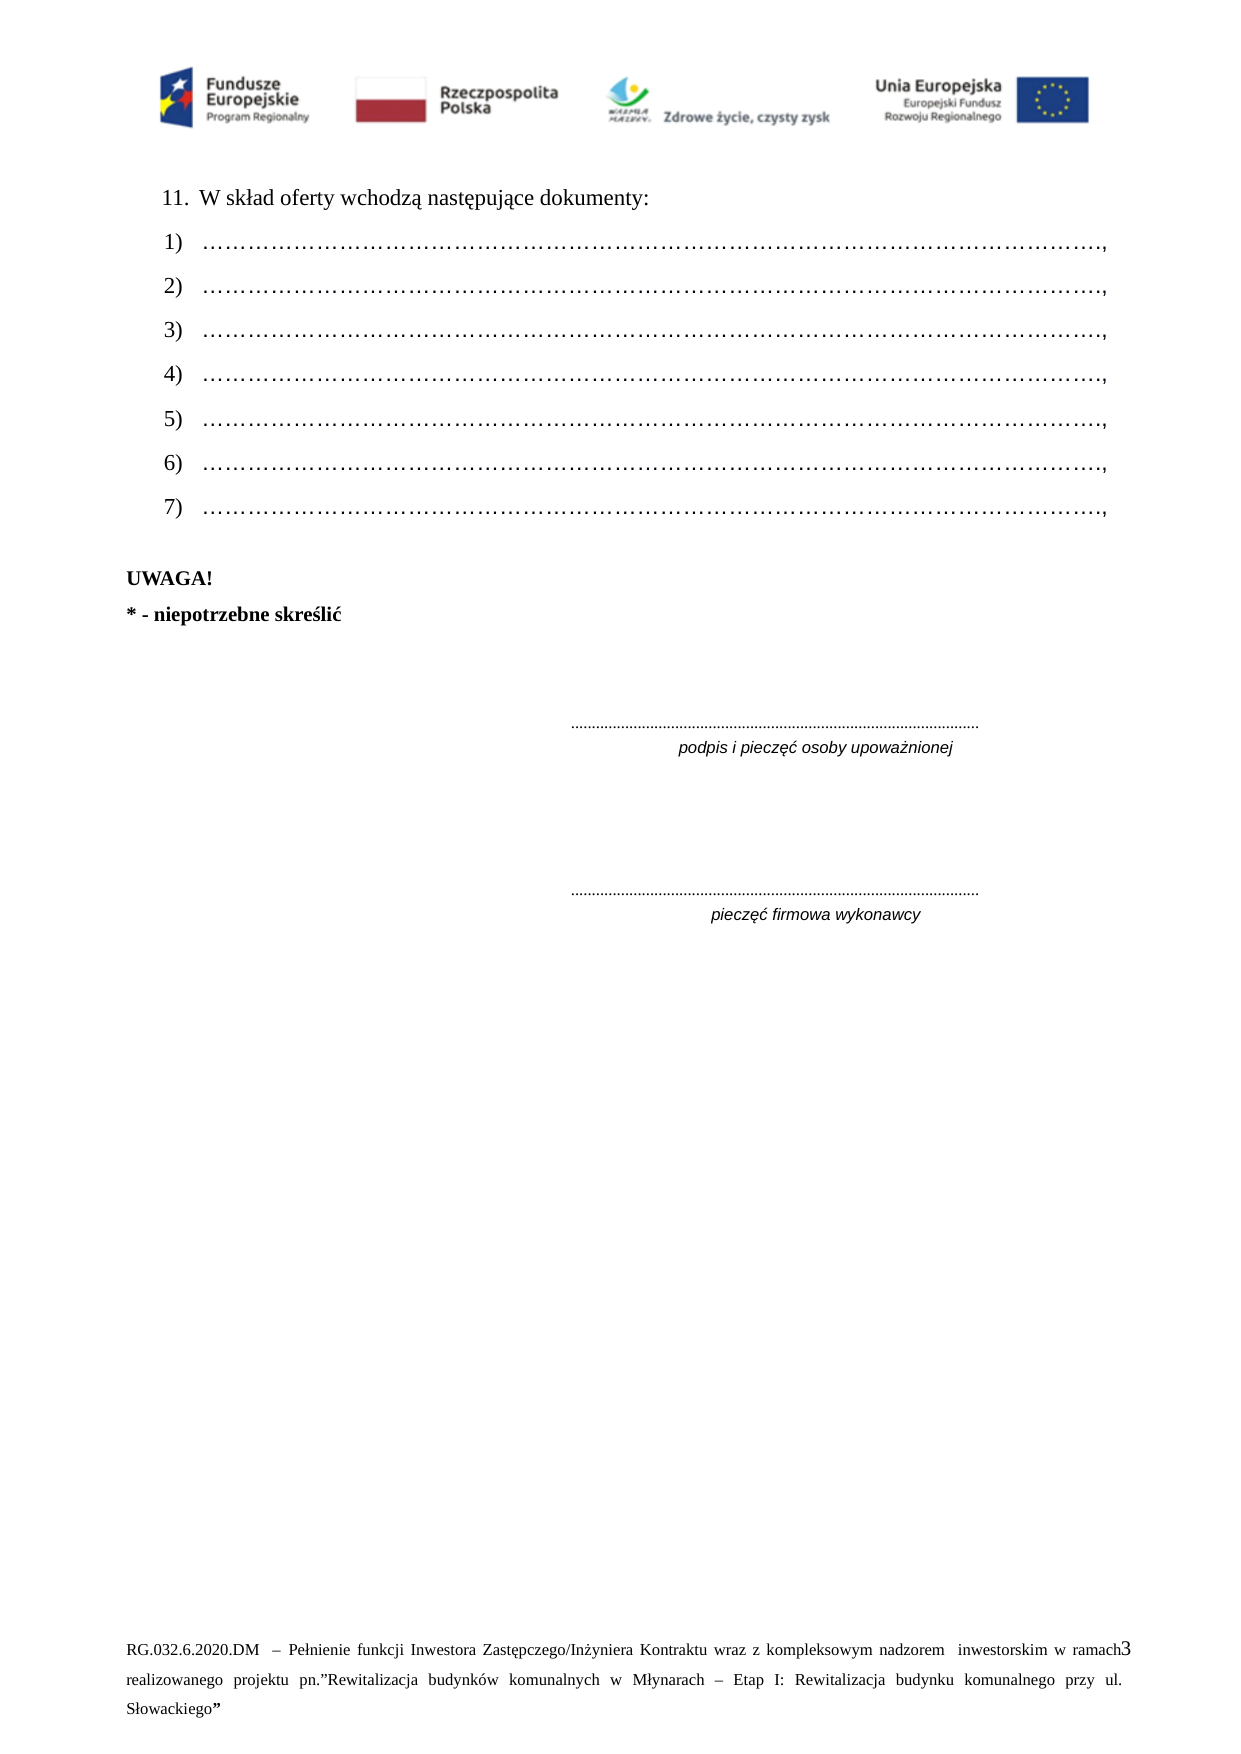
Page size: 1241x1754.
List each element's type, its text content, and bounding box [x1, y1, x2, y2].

text .................................................................................................. [126, 870, 1123, 899]
list W skład oferty wchodzą następujące dokumenty: [161, 181, 1123, 210]
list ………………………………………………………………………………………………………., [163, 358, 1123, 387]
text * - niepotrzebne skreślić [126, 596, 1123, 626]
list ………………………………………………………………………………………………………., [163, 225, 1123, 254]
list ………………………………………………………………………………………………………., [163, 446, 1123, 475]
text UWAGA! [126, 561, 1123, 590]
list ………………………………………………………………………………………………………., [163, 313, 1123, 343]
text pieczęć firmowa wykonawcy [126, 905, 1123, 924]
list ………………………………………………………………………………………………………., [163, 490, 1123, 519]
text .................................................................................................. [126, 703, 1123, 732]
list ………………………………………………………………………………………………………., [163, 402, 1123, 431]
text podpis i pieczęć osoby upoważnionej [126, 738, 1123, 757]
list ………………………………………………………………………………………………………., [163, 269, 1123, 298]
